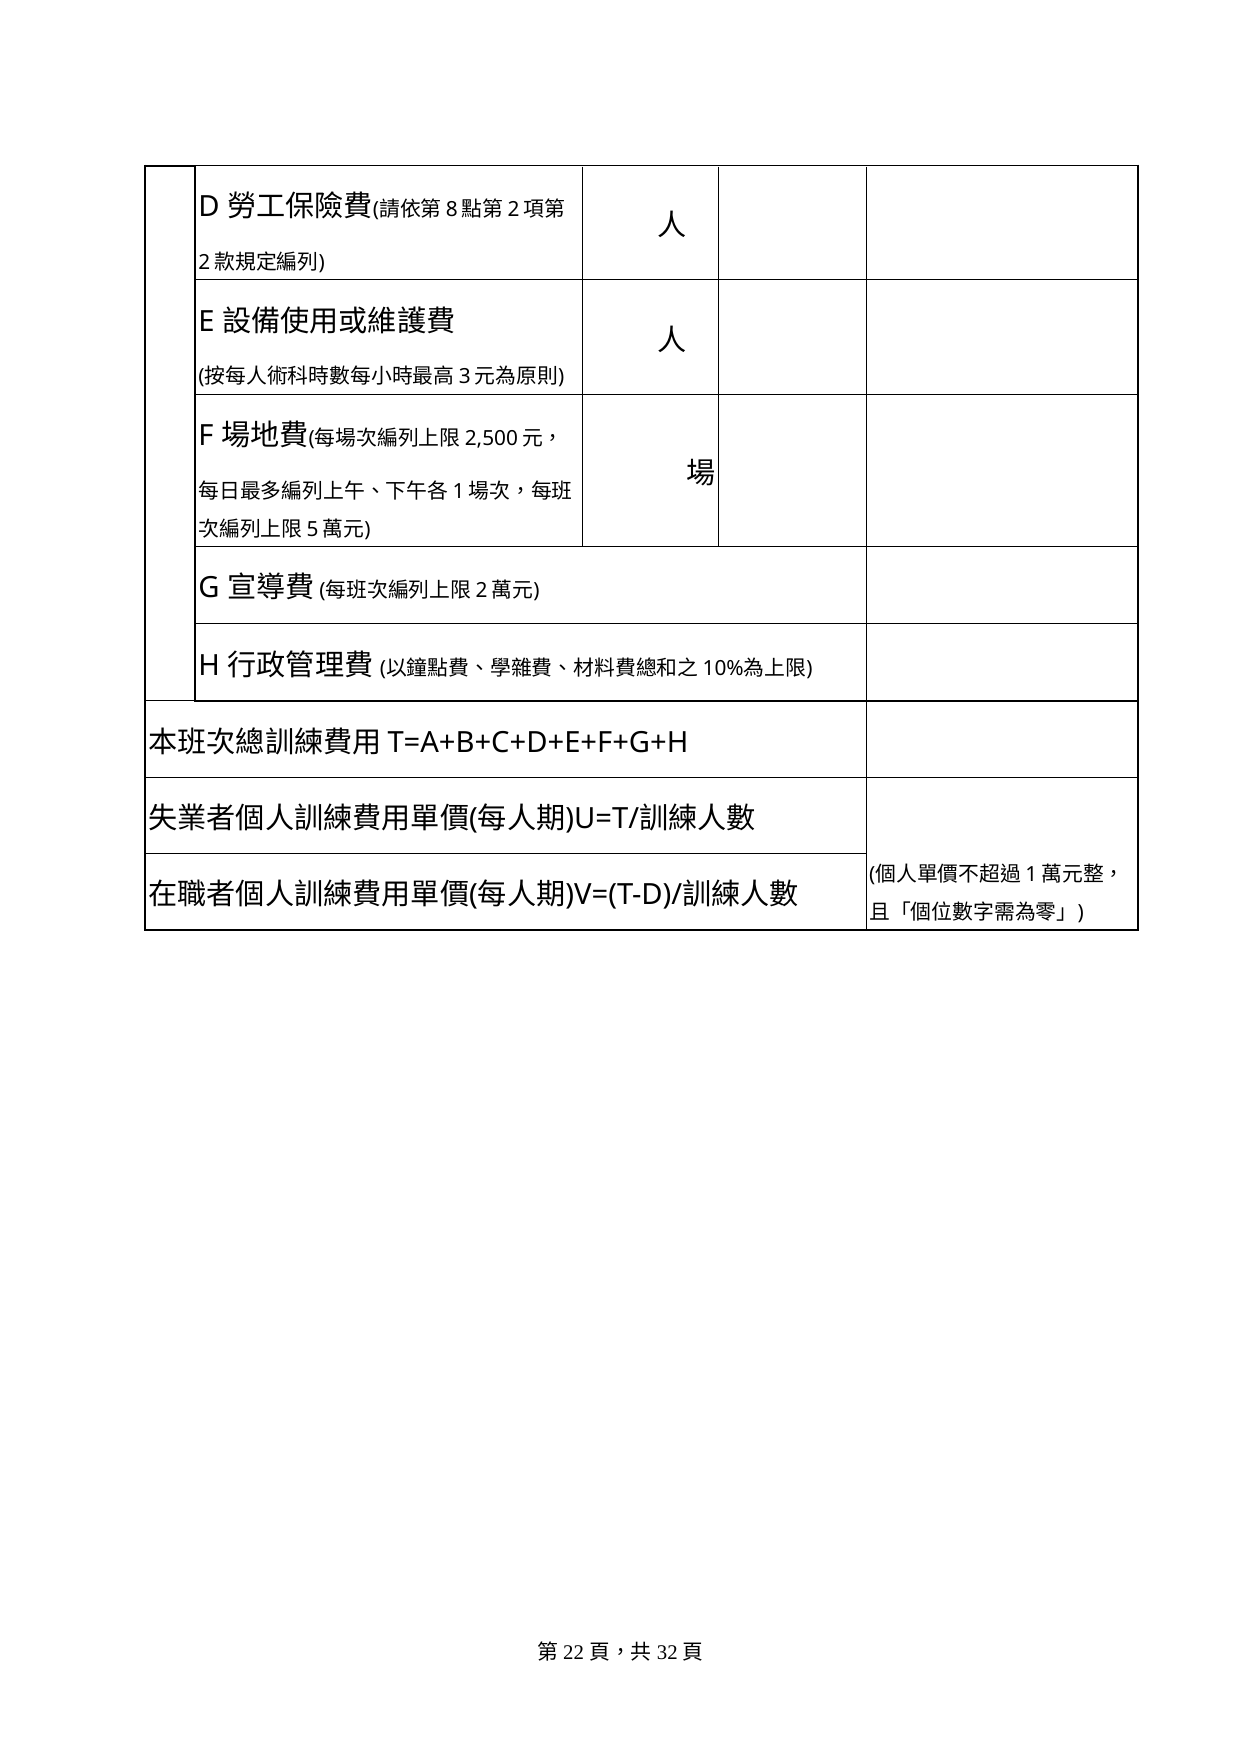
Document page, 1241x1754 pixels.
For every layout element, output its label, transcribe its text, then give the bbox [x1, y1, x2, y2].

table_cell 場 [583, 395, 718, 546]
table_cell G 宣導費 (每班次編列上限2萬元) [196, 547, 866, 623]
table_cell D 勞工保險費(請依第8點第2項第2款規定編列) [196, 166, 582, 279]
table_cell [867, 395, 1137, 546]
table_header [146, 167, 194, 700]
table_cell [867, 702, 1137, 777]
table_cell 人 [583, 166, 718, 279]
table_cell 在職者個人訓練費用單價(每人期)V=(T-D)/訓練人數 [146, 854, 866, 929]
table_cell [867, 166, 1137, 279]
table_cell E 設備使用或維護費 (按每人術科時數每小時最高3元為原則) [196, 280, 582, 394]
table_cell 本班次總訓練費用T=A+B+C+D+E+F+G+H [146, 701, 866, 777]
table_cell 失業者個人訓練費用單價(每人期)U=T/訓練人數 [146, 778, 866, 853]
table_cell [867, 624, 1137, 700]
table_cell [719, 395, 866, 546]
table_cell [719, 280, 866, 394]
table_cell [867, 280, 1137, 394]
table_cell (個人單價不超過1萬元整，且「個位數字需為零」) [867, 853, 1137, 929]
table_cell F 場地費(每場次編列上限2,500元，每日最多編列上午、下午各1場次，每班次編列上限5萬元) [196, 395, 582, 546]
table_cell H 行政管理費 (以鐘點費、學雜費、材料費總和之10%為上限) [196, 624, 866, 700]
table_cell [719, 166, 866, 279]
table_cell [867, 778, 1137, 853]
table_cell 人 [583, 280, 718, 394]
table_cell [867, 547, 1137, 623]
